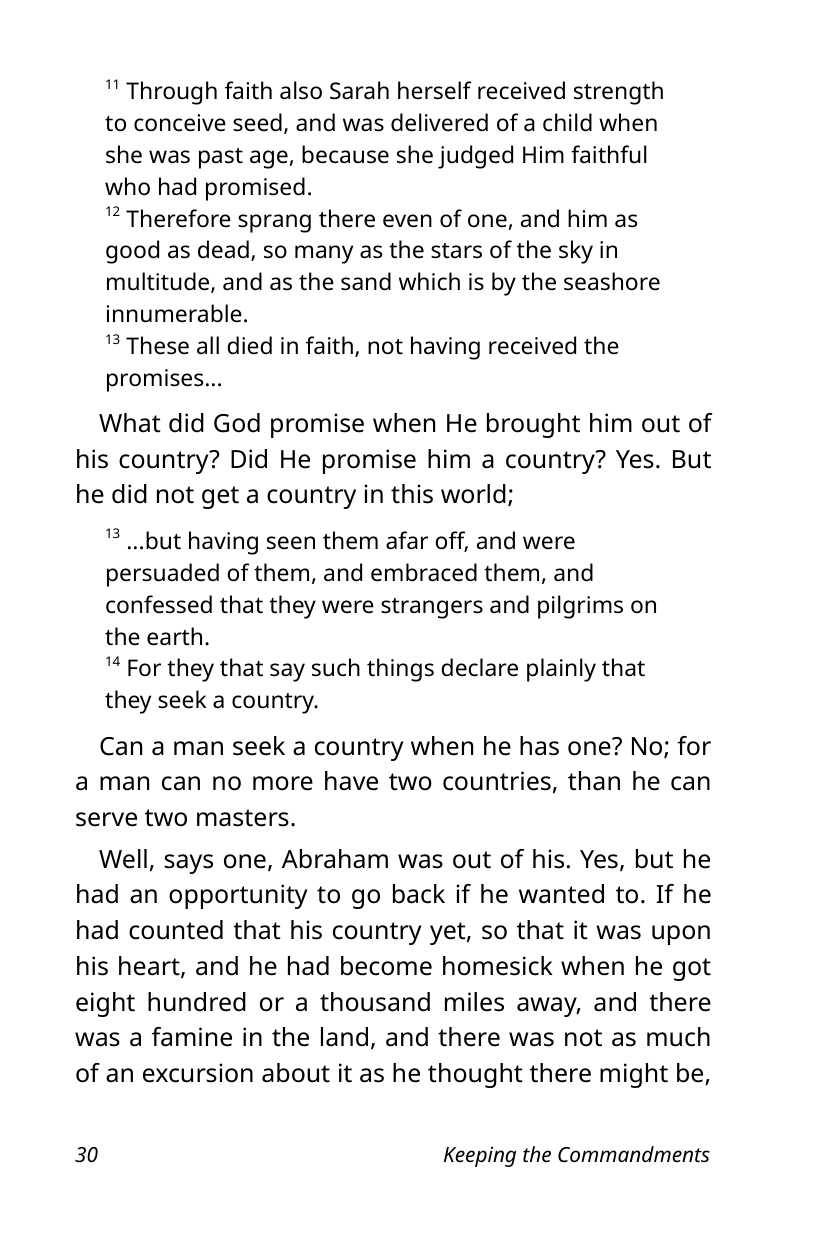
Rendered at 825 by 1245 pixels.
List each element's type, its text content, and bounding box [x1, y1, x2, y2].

text Can a man seek a country when he has one? No; for a man can no more have two countries, than he can serve two masters. [75, 728, 712, 834]
text Well, says one, Abraham was out of his. Yes, but he had an opportunity to go back if he wanted to. If he had counted that his country yet, so that it was upon his heart, and he had become homesick when he got eight hundred or a thousand miles away, and there was a famine in the land, and there was not as much of an excursion about it as he thought there might be, [75, 841, 712, 1090]
text 14 For they that say such things declare plainly that they seek a country. [105, 652, 682, 716]
text 12 Therefore sprang there even of one, and him as good as dead, so many as the stars of the sky in multitude, and as the sand which is by the seashore innumerable. [105, 202, 682, 329]
text 13 These all died in faith, not having received the promises... [105, 330, 682, 393]
text 11 Through faith also Sarah herself received strength to conceive seed, and was delivered of a child when she was past age, because she judged Him faithful who had promised. [105, 75, 682, 202]
text What did God promise when He brought him out of his country? Did He promise him a country? Yes. But he did not get a country in this world; [75, 406, 712, 511]
text 13 ...but having seen them afar off, and were persuaded of them, and embraced them, and confessed that they were strangers and pilgrims on the earth. [105, 525, 682, 652]
